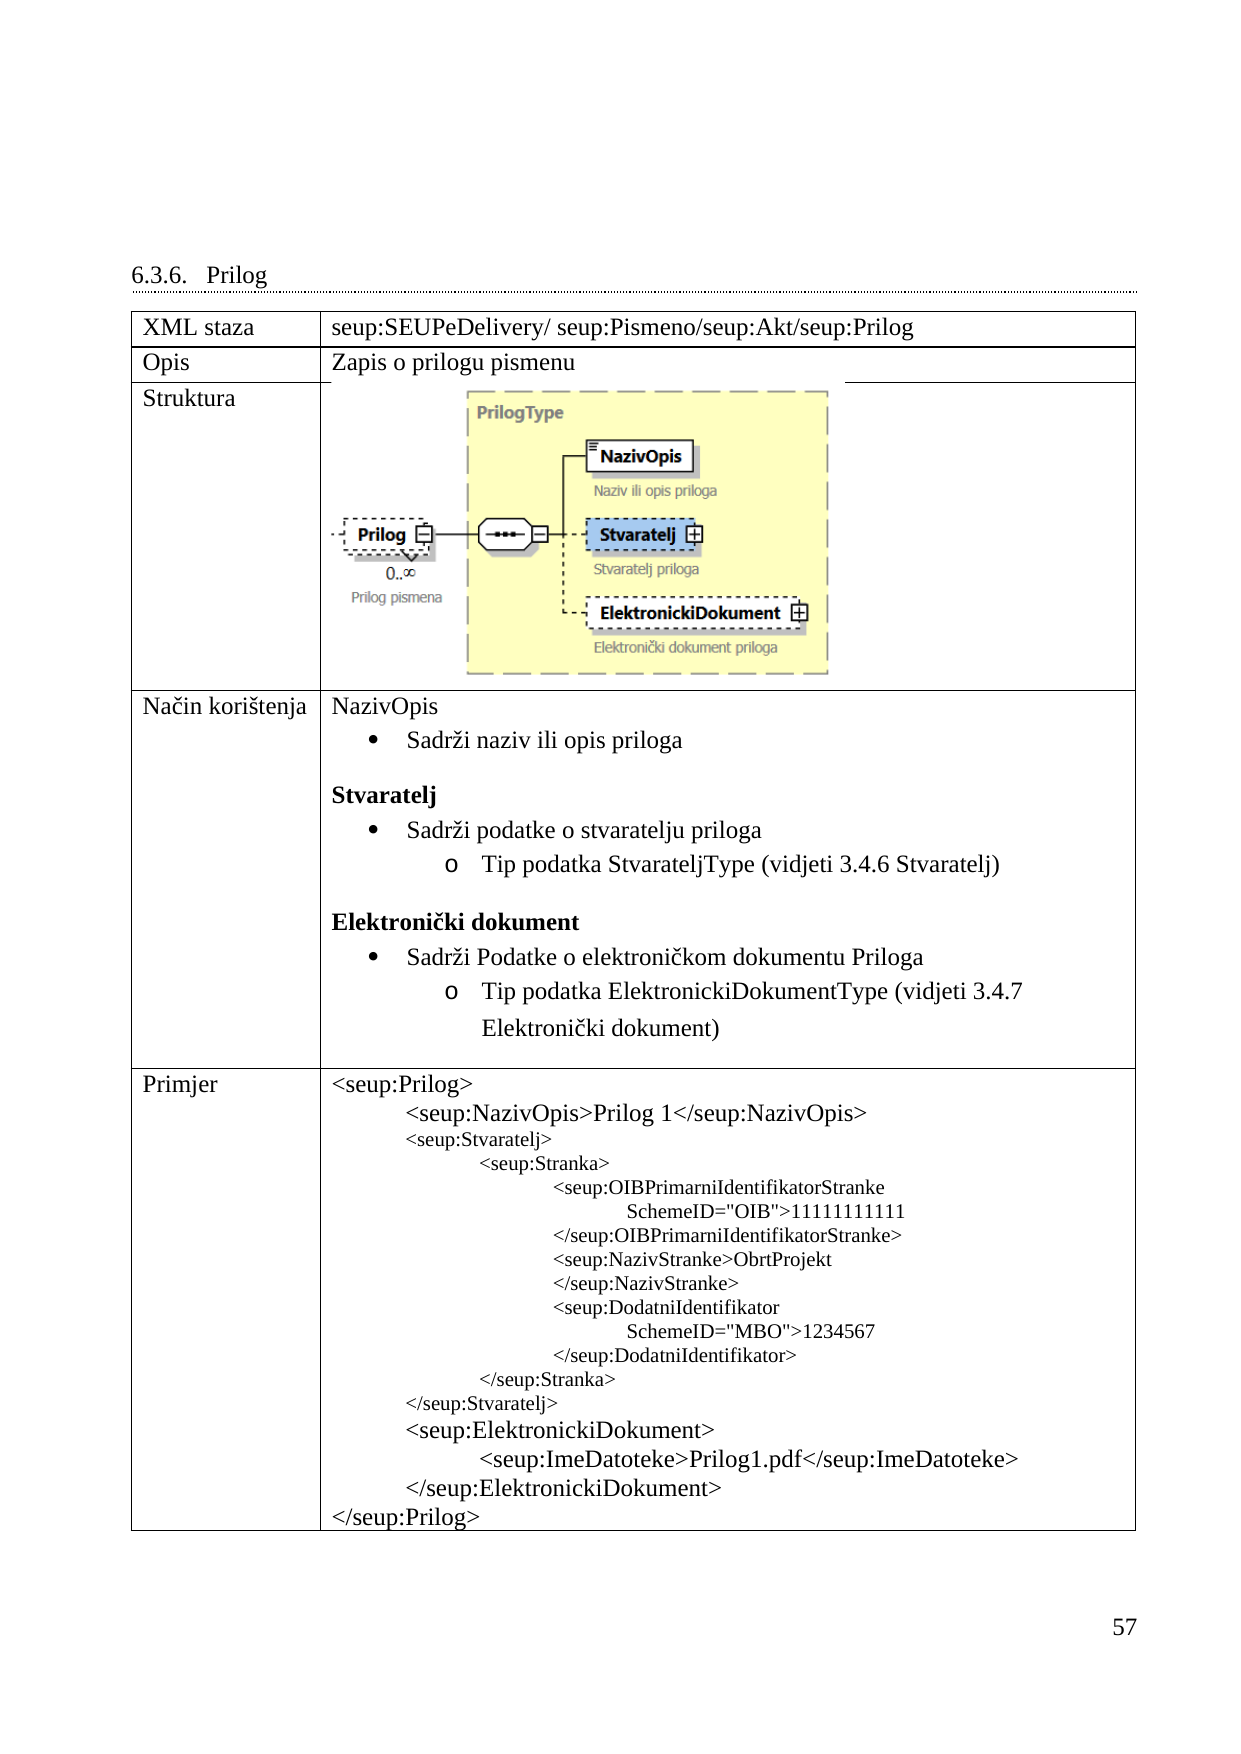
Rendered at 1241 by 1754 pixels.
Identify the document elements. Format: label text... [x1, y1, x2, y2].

table_cell Primjer [132, 1069, 320, 1530]
subtitle Prilog [131, 260, 1137, 293]
table_cell [321, 383, 1135, 690]
table_cell Opis [132, 348, 320, 382]
table_cell Struktura [132, 383, 320, 690]
table_cell NazivOpis Sadrži naziv ili opis priloga Stvaratelj Sadrži podatke o stvaratelju priloga Tip podatka StvarateljType (vidjeti 3.4.6 Stvaratelj) Elektronički dokument Sadrži Podatke o elektroničkom dokumentu Priloga Tip podatka ElektronickiDokumentType (vidjeti 3.4.7 Elektronički dokument) [321, 691, 1135, 1068]
table_cell <seup:Prilog> <seup:NazivOpis>Prilog 1</seup:NazivOpis> <seup:Stvaratelj> <seup:Stranka> <seup:OIBPrimarniIdentifikatorStranke SchemeID="OIB">11111111111 </seup:OIBPrimarniIdentifikatorStranke> <seup:NazivStranke>ObrtProjekt </seup:NazivStranke> <seup:DodatniIdentifikator SchemeID="MBO">1234567 </seup:DodatniIdentifikator> </seup:Stranka> </seup:Stvaratelj> <seup:ElektronickiDokument> <seup:ImeDatoteke>Prilog1.pdf</seup:ImeDatoteke> </seup:ElektronickiDokument> </seup:Prilog> [321, 1069, 1135, 1530]
table_header seup:SEUPeDelivery/ seup:Pismeno/seup:Akt/seup:Prilog [321, 312, 1135, 346]
table_header XML staza [132, 312, 320, 346]
table_cell Način korištenja [132, 691, 320, 1068]
table_cell Zapis o prilogu pismenu [321, 348, 1135, 382]
